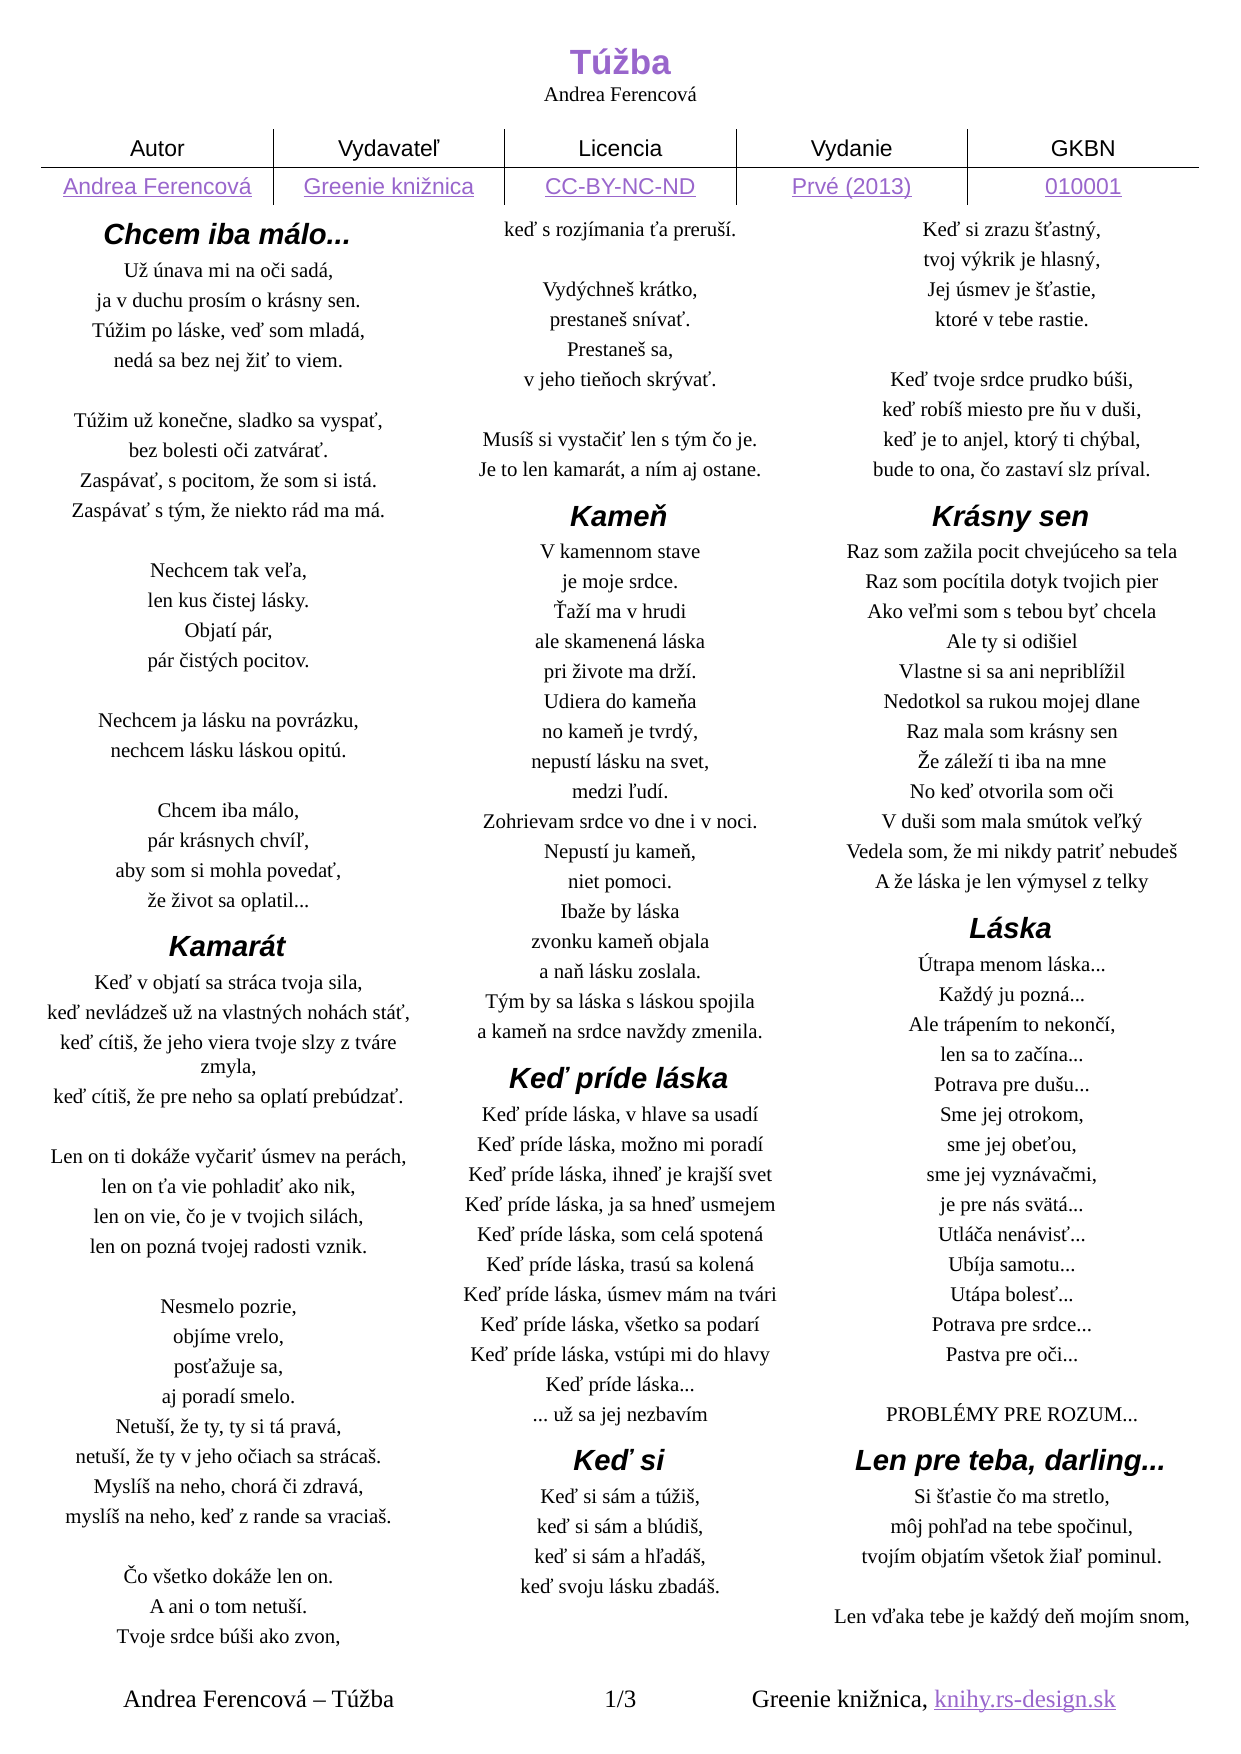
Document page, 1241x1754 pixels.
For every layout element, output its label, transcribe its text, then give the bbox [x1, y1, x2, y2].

text nepustí lásku na svet, [433, 749, 807, 773]
text Túžim už konečne, sladko sa vyspať, [41, 407, 415, 432]
text Keď v objatí sa stráca tvoja sila, [41, 970, 415, 994]
text len on ťa vie pohladiť ako nik, [41, 1174, 415, 1198]
text len sa to začína... [825, 1042, 1199, 1066]
subtitle Láska [825, 911, 1199, 944]
text PROBLÉMY PRE ROZUM... [825, 1402, 1199, 1426]
text Nedotkol sa rukou mojej dlane [825, 689, 1199, 713]
text pár čistých pocitov. [41, 647, 415, 672]
text ja v duchu prosím o krásny sen. [41, 287, 415, 312]
text Vedela som, že mi nikdy patriť nebudeš [825, 839, 1199, 863]
text tvoj výkrik je hlasný, [825, 247, 1199, 271]
text Len vďaka tebe je každý deň mojím snom, [825, 1604, 1199, 1628]
text keď cítiš, že jeho viera tvoje slzy z tváre zmyla, [41, 1030, 415, 1078]
table_cell CC-BY-NC-ND [505, 168, 736, 205]
text Vydýchneš krátko, [433, 277, 807, 301]
text Keď tvoje srdce prudko búši, [825, 367, 1199, 391]
text keď si sám a hľadáš, [433, 1544, 807, 1568]
text bez bolesti oči zatvárať. [41, 437, 415, 462]
text Ako veľmi som s tebou byť chcela [825, 599, 1199, 623]
text sme jej obeťou, [825, 1132, 1199, 1156]
text ale skamenená láska [433, 629, 807, 653]
subtitle Len pre teba, darling... [825, 1443, 1199, 1477]
text len on pozná tvojej radosti vznik. [41, 1234, 415, 1258]
text Raz mala som krásny sen [825, 719, 1199, 743]
text Keď príde láska, ja sa hneď usmejem [433, 1192, 807, 1216]
text môj pohľad na tebe spočinul, [825, 1514, 1199, 1538]
text bude to ona, čo zastaví slz príval. [825, 457, 1199, 481]
text Keď príde láska, vstúpi mi do hlavy [433, 1342, 807, 1366]
text je moje srdce. [433, 569, 807, 593]
text Raz som pocítila dotyk tvojich pier [825, 569, 1199, 593]
text že život sa oplatil... [41, 887, 415, 912]
text Zaspávať, s pocitom, že som si istá. [41, 467, 415, 492]
text Jej úsmev je šťastie, [825, 277, 1199, 301]
text Keď príde láska, trasú sa kolená [433, 1252, 807, 1276]
text netuší, že ty v jeho očiach sa strácaš. [41, 1444, 415, 1468]
text no kameň je tvrdý, [433, 719, 807, 743]
text Sme jej otrokom, [825, 1102, 1199, 1126]
text Je to len kamarát, a ním aj ostane. [433, 457, 807, 481]
text je pre nás svätá... [825, 1192, 1199, 1216]
text Ale ty si odišiel [825, 629, 1199, 653]
text pár krásnych chvíľ, [41, 827, 415, 852]
text Potrava pre srdce... [825, 1312, 1199, 1336]
text Utápa bolesť... [825, 1282, 1199, 1306]
text ... už sa jej nezbavím [433, 1402, 807, 1426]
text keď robíš miesto pre ňu v duši, [825, 397, 1199, 421]
text Utláča nenávisť... [825, 1222, 1199, 1246]
text Raz som zažila pocit chvejúceho sa tela [825, 539, 1199, 563]
subtitle Túžba [41, 41, 1199, 82]
text aj poradí smelo. [41, 1384, 415, 1408]
text keď cítiš, že pre neho sa oplatí prebúdzať. [41, 1084, 415, 1108]
text medzi ľudí. [433, 779, 807, 803]
text Keď príde láska, ihneď je krajší svet [433, 1162, 807, 1186]
text V kamennom stave [433, 539, 807, 563]
text nedá sa bez nej žiť to viem. [41, 347, 415, 372]
text a kameň na srdce navždy zmenila. [433, 1019, 807, 1043]
text myslíš na neho, keď z rande sa vraciaš. [41, 1504, 415, 1528]
text Musíš si vystačiť len s tým čo je. [433, 427, 807, 451]
text Keď príde láska, som celá spotená [433, 1222, 807, 1246]
text aby som si mohla povedať, [41, 857, 415, 882]
subtitle Keď príde láska [433, 1061, 807, 1094]
table_header GKBN [968, 129, 1199, 167]
text Keď príde láska, všetko sa podarí [433, 1312, 807, 1336]
text Keď si sám a túžiš, [433, 1484, 807, 1508]
text Potrava pre dušu... [825, 1072, 1199, 1096]
subtitle Keď si [433, 1443, 807, 1477]
text sme jej vyznávačmi, [825, 1162, 1199, 1186]
text Netuší, že ty, ty si tá pravá, [41, 1414, 415, 1438]
text A ani o tom netuší. [41, 1594, 415, 1618]
text Čo všetko dokáže len on. [41, 1564, 415, 1588]
text keď s rozjímania ťa preruší. [433, 217, 807, 241]
table_cell Greenie knižnica [274, 168, 504, 205]
text len on vie, čo je v tvojich silách, [41, 1204, 415, 1228]
text Andrea Ferencová [41, 82, 1199, 106]
text Každý ju pozná... [825, 982, 1199, 1006]
text Ale trápením to nekončí, [825, 1012, 1199, 1036]
text Myslíš na neho, chorá či zdravá, [41, 1474, 415, 1498]
text Nechcem ja lásku na povrázku, [41, 707, 415, 732]
text zvonku kameň objala [433, 929, 807, 953]
text Vlastne si sa ani nepriblížil [825, 659, 1199, 683]
text Udiera do kameňa [433, 689, 807, 713]
table_header Licencia [505, 129, 736, 167]
text Túžim po láske, veď som mladá, [41, 317, 415, 342]
text Si šťastie čo ma stretlo, [825, 1484, 1199, 1508]
table_header Vydanie [737, 129, 967, 167]
text keď nevládzeš už na vlastných nohách stáť, [41, 1000, 415, 1024]
text Ťaží ma v hrudi [433, 599, 807, 623]
table_header Autor [41, 129, 273, 167]
text Ibaže by láska [433, 899, 807, 923]
text keď je to anjel, ktorý ti chýbal, [825, 427, 1199, 451]
subtitle Chcem iba málo... [41, 217, 415, 250]
text objíme vrelo, [41, 1324, 415, 1348]
text Útrapa menom láska... [825, 952, 1199, 976]
text No keď otvorila som oči [825, 779, 1199, 803]
text A že láska je len výmysel z telky [825, 869, 1199, 893]
text Objatí pár, [41, 617, 415, 642]
text Chcem iba málo, [41, 797, 415, 822]
text pri živote ma drží. [433, 659, 807, 683]
subtitle Kamarát [41, 929, 415, 963]
table_cell Andrea Ferencová [41, 168, 273, 205]
subtitle Krásny sen [825, 499, 1199, 532]
text Ubíja samotu... [825, 1252, 1199, 1276]
text Nechcem tak veľa, [41, 557, 415, 582]
subtitle Kameň [433, 499, 807, 532]
text keď si sám a blúdiš, [433, 1514, 807, 1538]
text Už únava mi na oči sadá, [41, 257, 415, 282]
text tvojím objatím všetok žiaľ pominul. [825, 1544, 1199, 1568]
text Len on ti dokáže vyčariť úsmev na perách, [41, 1144, 415, 1168]
text Keď si zrazu šťastný, [825, 217, 1199, 241]
text v jeho tieňoch skrývať. [433, 367, 807, 391]
text len kus čistej lásky. [41, 587, 415, 612]
text Tvoje srdce búši ako zvon, [41, 1624, 415, 1648]
text niet pomoci. [433, 869, 807, 893]
table_cell 010001 [968, 168, 1199, 205]
text Zaspávať s tým, že niekto rád ma má. [41, 497, 415, 522]
text Nesmelo pozrie, [41, 1294, 415, 1318]
text V duši som mala smútok veľký [825, 809, 1199, 833]
text Nepustí ju kameň, [433, 839, 807, 863]
text ktoré v tebe rastie. [825, 307, 1199, 331]
text Keď príde láska, možno mi poradí [433, 1132, 807, 1156]
text Keď príde láska... [433, 1372, 807, 1396]
text keď svoju lásku zbadáš. [433, 1574, 807, 1598]
text Prestaneš sa, [433, 337, 807, 361]
text Zohrievam srdce vo dne i v noci. [433, 809, 807, 833]
table_cell Prvé (2013) [737, 168, 967, 205]
text Tým by sa láska s láskou spojila [433, 989, 807, 1013]
text posťažuje sa, [41, 1354, 415, 1378]
table_header Vydavateľ [274, 129, 504, 167]
text Že záleží ti iba na mne [825, 749, 1199, 773]
text Keď príde láska, úsmev mám na tvári [433, 1282, 807, 1306]
text prestaneš snívať. [433, 307, 807, 331]
text nechcem lásku láskou opitú. [41, 737, 415, 762]
text Pastva pre oči... [825, 1342, 1199, 1366]
text a naň lásku zoslala. [433, 959, 807, 983]
text Keď príde láska, v hlave sa usadí [433, 1102, 807, 1126]
